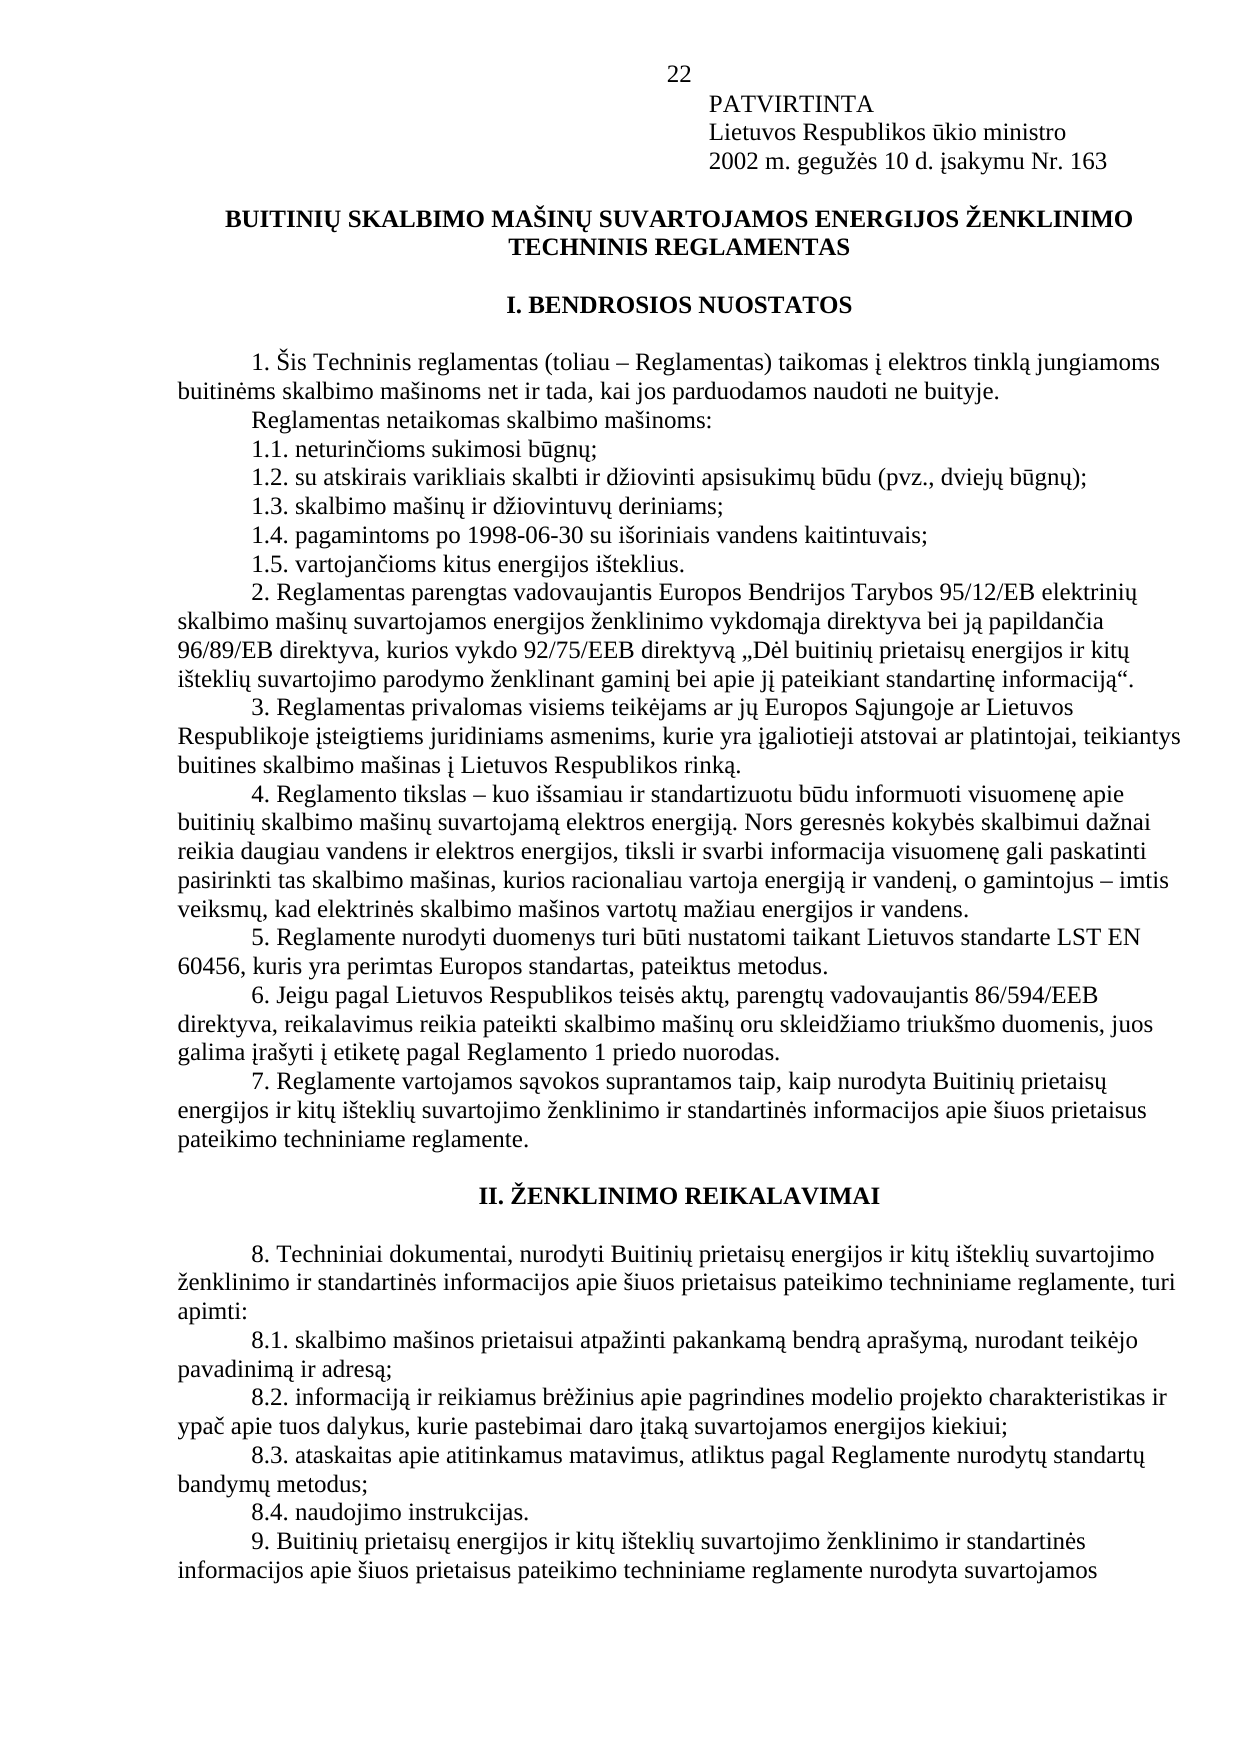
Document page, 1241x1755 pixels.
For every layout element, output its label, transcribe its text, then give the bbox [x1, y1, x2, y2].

text 8.3. ataskaitas apie atitinkamus matavimus, atliktus pagal Reglamente nurodytų standartų bandymų metodus; [177, 1440, 1181, 1497]
text 8. Techniniai dokumentai, nurodyti Buitinių prietaisų energijos ir kitų išteklių suvartojimo ženklinimo ir standartinės informacijos apie šiuos prietaisus pateikimo techniniame reglamente, turi apimti: [177, 1239, 1181, 1325]
text 1.2. su atskirais varikliais skalbti ir džiovinti apsisukimų būdu (pvz., dviejų būgnų); [177, 462, 1181, 491]
text 2002 m. gegužės 10 d. įsakymu Nr. 163 [177, 146, 1181, 175]
text 7. Reglamente vartojamos sąvokos suprantamos taip, kaip nurodyta Buitinių prietaisų energijos ir kitų išteklių suvartojimo ženklinimo ir standartinės informacijos apie šiuos prietaisus pateikimo techniniame reglamente. [177, 1066, 1181, 1152]
text 1.1. neturinčioms sukimosi būgnų; [177, 434, 1181, 462]
text 8.2. informaciją ir reikiamus brėžinius apie pagrindines modelio projekto charakteristikas ir ypač apie tuos dalykus, kurie pastebimai daro įtaką suvartojamos energijos kiekiui; [177, 1382, 1181, 1440]
text Reglamentas netaikomas skalbimo mašinoms: [177, 405, 1181, 434]
text 3. Reglamentas privalomas visiems teikėjams ar jų Europos Sąjungoje ar Lietuvos Respublikoje įsteigtiems juridiniams asmenims, kurie yra įgaliotieji atstovai ar platintojai, teikiantys buitines skalbimo mašinas į Lietuvos Respublikos rinką. [177, 692, 1181, 779]
text 6. Jeigu pagal Lietuvos Respublikos teisės aktų, parengtų vadovaujantis 86/594/EEB direktyva, reikalavimus reikia pateikti skalbimo mašinų oru skleidžiamo triukšmo duomenis, juos galima įrašyti į etiketę pagal Reglamento 1 priedo nuorodas. [177, 980, 1181, 1066]
text 1.5. vartojančioms kitus energijos išteklius. [177, 549, 1181, 577]
text 8.4. naudojimo instrukcijas. [177, 1497, 1181, 1526]
text II. ŽENKLINIMO REIKALAVIMAI [177, 1181, 1181, 1210]
text 9. Buitinių prietaisų energijos ir kitų išteklių suvartojimo ženklinimo ir standartinės informacijos apie šiuos prietaisus pateikimo techniniame reglamente nurodyta suvartojamos [177, 1526, 1181, 1584]
text 1. Šis Techninis reglamentas (toliau – Reglamentas) taikomas į elektros tinklą jungiamoms buitinėms skalbimo mašinoms net ir tada, kai jos parduodamos naudoti ne buityje. [177, 347, 1181, 405]
text 4. Reglamento tikslas – kuo išsamiau ir standartizuotu būdu informuoti visuomenę apie buitinių skalbimo mašinų suvartojamą elektros energiją. Nors geresnės kokybės skalbimui dažnai reikia daugiau vandens ir elektros energijos, tiksli ir svarbi informacija visuomenę gali paskatinti pasirinkti tas skalbimo mašinas, kurios racionaliau vartoja energiją ir vandenį, o gamintojus – imtis veiksmų, kad elektrinės skalbimo mašinos vartotų mažiau energijos ir vandens. [177, 779, 1181, 922]
text 1.3. skalbimo mašinų ir džiovintuvų deriniams; [177, 491, 1181, 520]
text 2. Reglamentas parengtas vadovaujantis Europos Bendrijos Tarybos 95/12/EB elektrinių skalbimo mašinų suvartojamos energijos ženklinimo vykdomąja direktyva bei ją papildančia 96/89/EB direktyva, kurios vykdo 92/75/EEB direktyvą „Dėl buitinių prietaisų energijos ir kitų išteklių suvartojimo parodymo ženklinant gaminį bei apie jį pateikiant standartinę informaciją“. [177, 577, 1181, 692]
text 8.1. skalbimo mašinos prietaisui atpažinti pakankamą bendrą aprašymą, nurodant teikėjo pavadinimą ir adresą; [177, 1325, 1181, 1382]
text 5. Reglamente nurodyti duomenys turi būti nustatomi taikant Lietuvos standarte LST EN 60456, kuris yra perimtas Europos standartas, pateiktus metodus. [177, 922, 1181, 980]
text 1.4. pagamintoms po 1998-06-30 su išoriniais vandens kaitintuvais; [177, 520, 1181, 549]
text PATVIRTINTA [709, 89, 1181, 117]
text BUITINIŲ SKALBIMO MAŠINŲ SUVARTOJAMOS ENERGIJOS ŽENKLINIMO TECHNINIS REGLAMENTAS [177, 204, 1181, 261]
text Lietuvos Respublikos ūkio ministro [177, 117, 1181, 146]
text I. BENDROSIOS NUOSTATOS [177, 290, 1181, 319]
